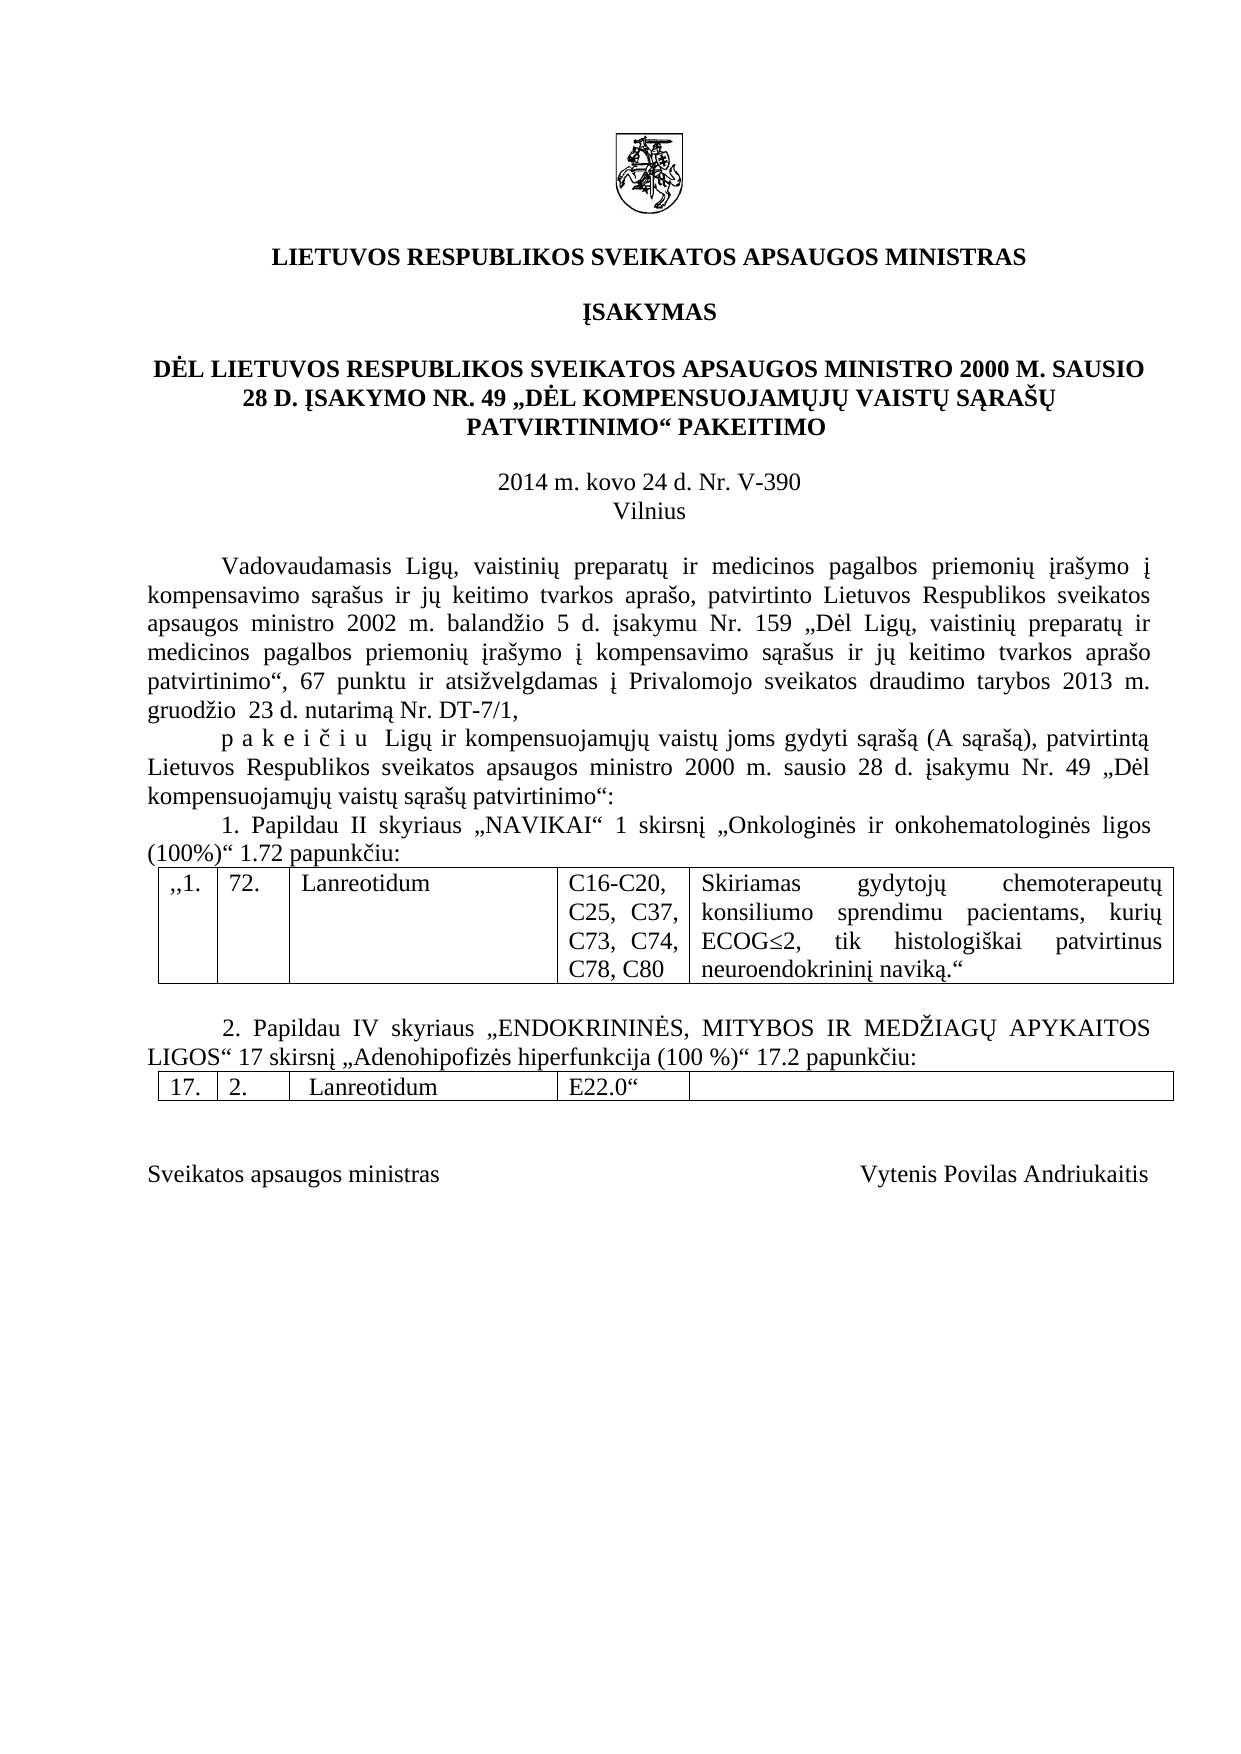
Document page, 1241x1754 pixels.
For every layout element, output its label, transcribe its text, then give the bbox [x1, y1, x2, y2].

text 1. Papildau II skyriaus „NAVIKAI“ 1 skirsnį „Onkologinės ir onkohematologinės ligos (100%)“ 1.72 papunkčiu: [147, 810, 1152, 867]
table_header 17. [159, 1072, 217, 1100]
text ĮSAKYMAS [147, 297, 1152, 326]
text Sveikatos apsaugos ministras Vytenis Povilas Andriukaitis [147, 1159, 1152, 1188]
text Vilnius [147, 496, 1152, 525]
text 2014 m. kovo 24 d. Nr. V-390 [147, 467, 1152, 496]
text 2. Papildau IV skyriaus „ENDOKRININĖS, MITYBOS IR MEDŽIAGŲ APYKAITOS LIGOS“ 17 skirsnį „Adenohipofizės hiperfunkcija (100 %)“ 17.2 papunkčiu: [147, 1013, 1152, 1071]
table_header 72. [218, 868, 289, 983]
text p a k e i č i u Ligų ir kompensuojamųjų vaistų joms gydyti sąrašą (A sąrašą), patvirtintą Lietuvos Respublikos sveikatos apsaugos ministro 2000 m. sausio 28 d. įsakymu Nr. 49 „Dėl kompensuojamųjų vaistų sąrašų patvirtinimo“: [147, 723, 1152, 810]
table_header E22.0“ [558, 1072, 689, 1100]
text DĖL LIETUVOS RESPUBLIKOS SVEIKATOS APSAUGOS MINISTRO 2000 M. SAUSIO 28 D. ĮSAKYMO NR. 49 „DĖL KOMPENSUOJAMŲJŲ VAISTŲ SĄRAŠŲ PATVIRTINIMO“ PAKEITIMO [147, 354, 1152, 441]
text LIETUVOS RESPUBLIKOS SVEIKATOS APSAUGOS MINISTRAS [147, 242, 1152, 271]
table_header 2. [218, 1072, 289, 1100]
table_header Lanreotidum [290, 1072, 557, 1100]
table_header [690, 1072, 1173, 1100]
table_header Lanreotidum [290, 868, 557, 983]
table_header C16-C20, C25, C37, C73, C74, C78, C80 [558, 868, 689, 983]
table_header ,,1. [159, 868, 217, 983]
table_header Skiriamas gydytojų chemoterapeutų konsiliumo sprendimu pacientams, kurių ECOG≤2, tik histologiškai patvirtinus neuroendokrininį naviką.“ [690, 868, 1173, 983]
text Vadovaudamasis Ligų, vaistinių preparatų ir medicinos pagalbos priemonių įrašymo į kompensavimo sąrašus ir jų keitimo tvarkos aprašo, patvirtinto Lietuvos Respublikos sveikatos apsaugos ministro 2002 m. balandžio 5 d. įsakymu Nr. 159 „Dėl Ligų, vaistinių preparatų ir medicinos pagalbos priemonių įrašymo į kompensavimo sąrašus ir jų keitimo tvarkos aprašo patvirtinimo“, 67 punktu ir atsižvelgdamas į Privalomojo sveikatos draudimo tarybos 2013 m. gruodžio 23 d. nutarimą Nr. DT-7/1, [147, 551, 1152, 723]
